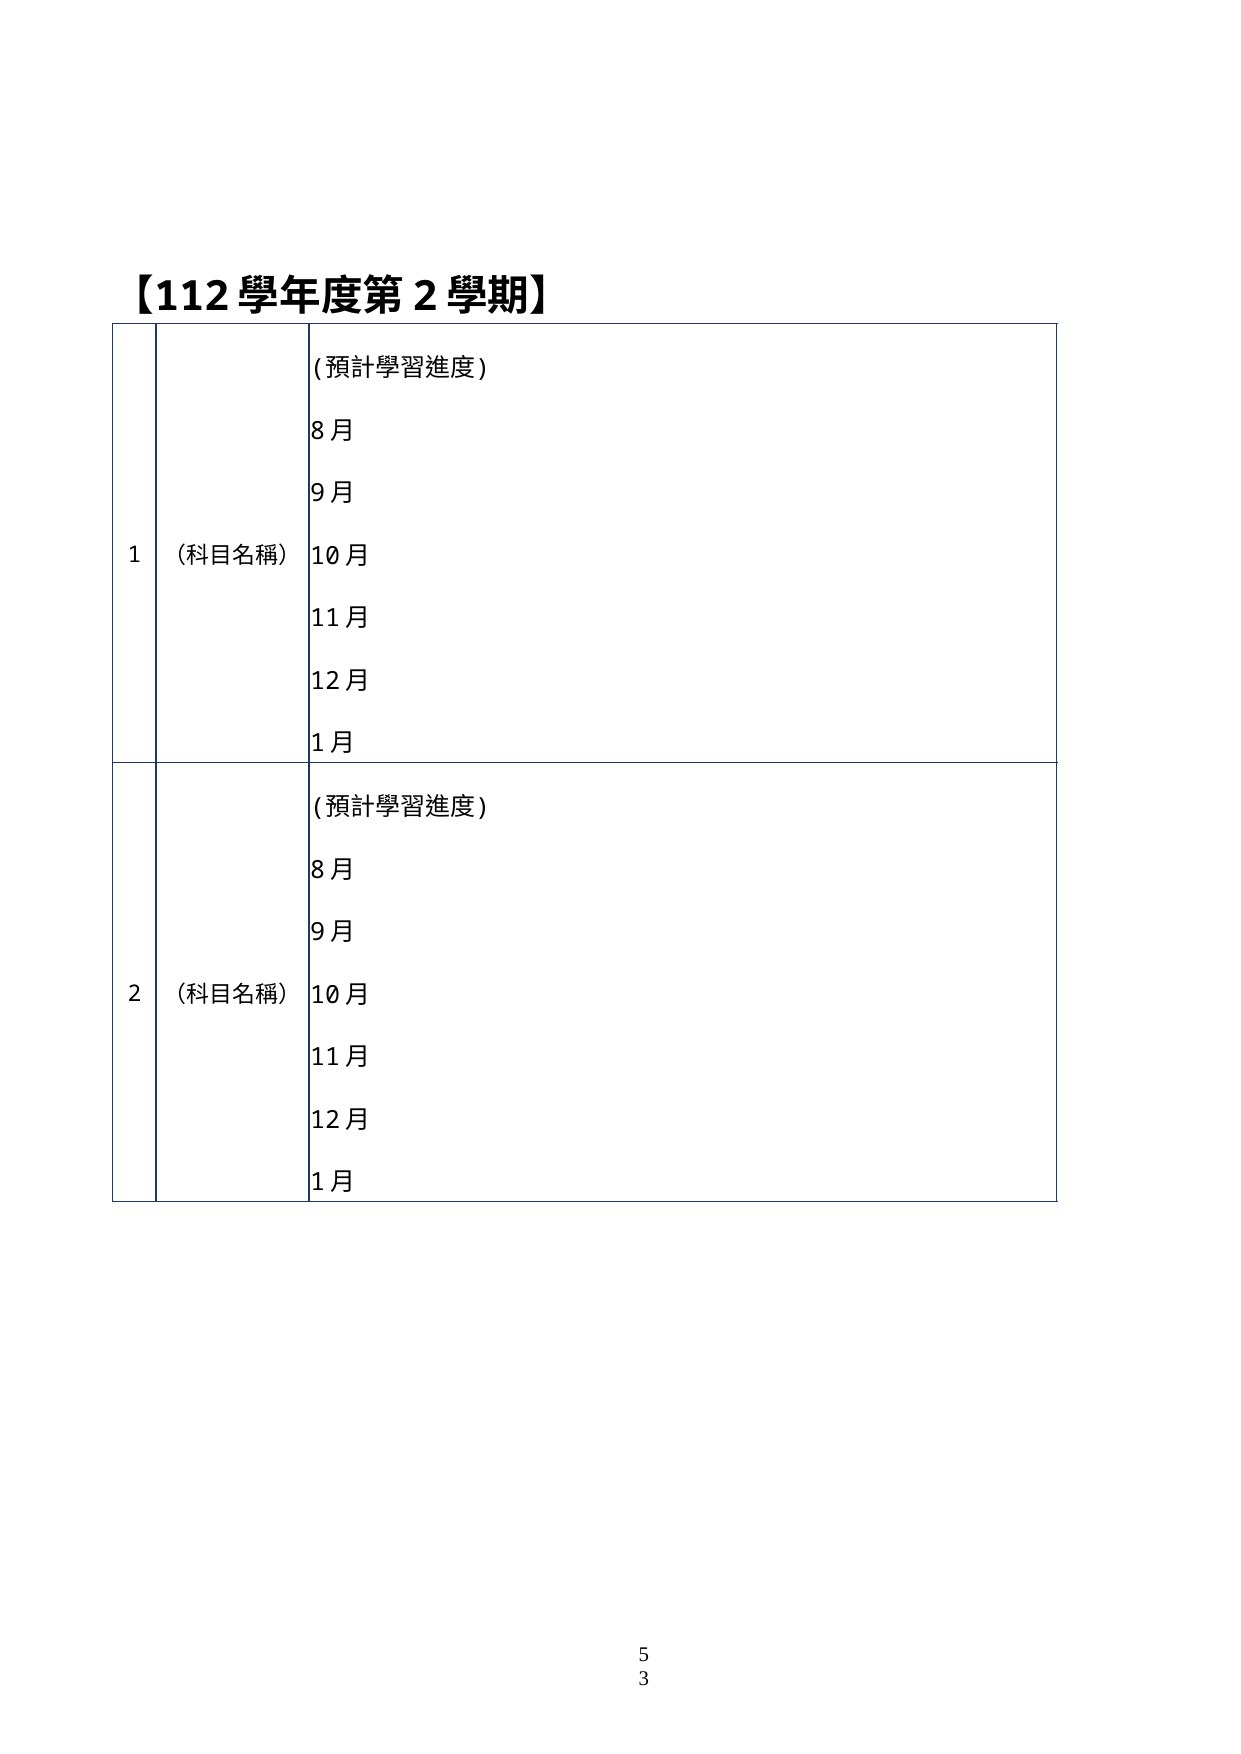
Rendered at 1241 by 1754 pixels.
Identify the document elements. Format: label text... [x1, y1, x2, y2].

table_cell (預計學習進度) 8月 9月 10月 11月 12月 1月 [310, 763, 1056, 1201]
table_header （科目名稱） [157, 324, 308, 762]
table_header 1 [113, 324, 155, 762]
table_cell 2 [113, 763, 155, 1201]
table_cell （科目名稱） [157, 763, 308, 1201]
table_header (預計學習進度) 8月 9月 10月 11月 12月 1月 [310, 324, 1056, 762]
text 【112學年度第2學期】 [112, 262, 1167, 323]
